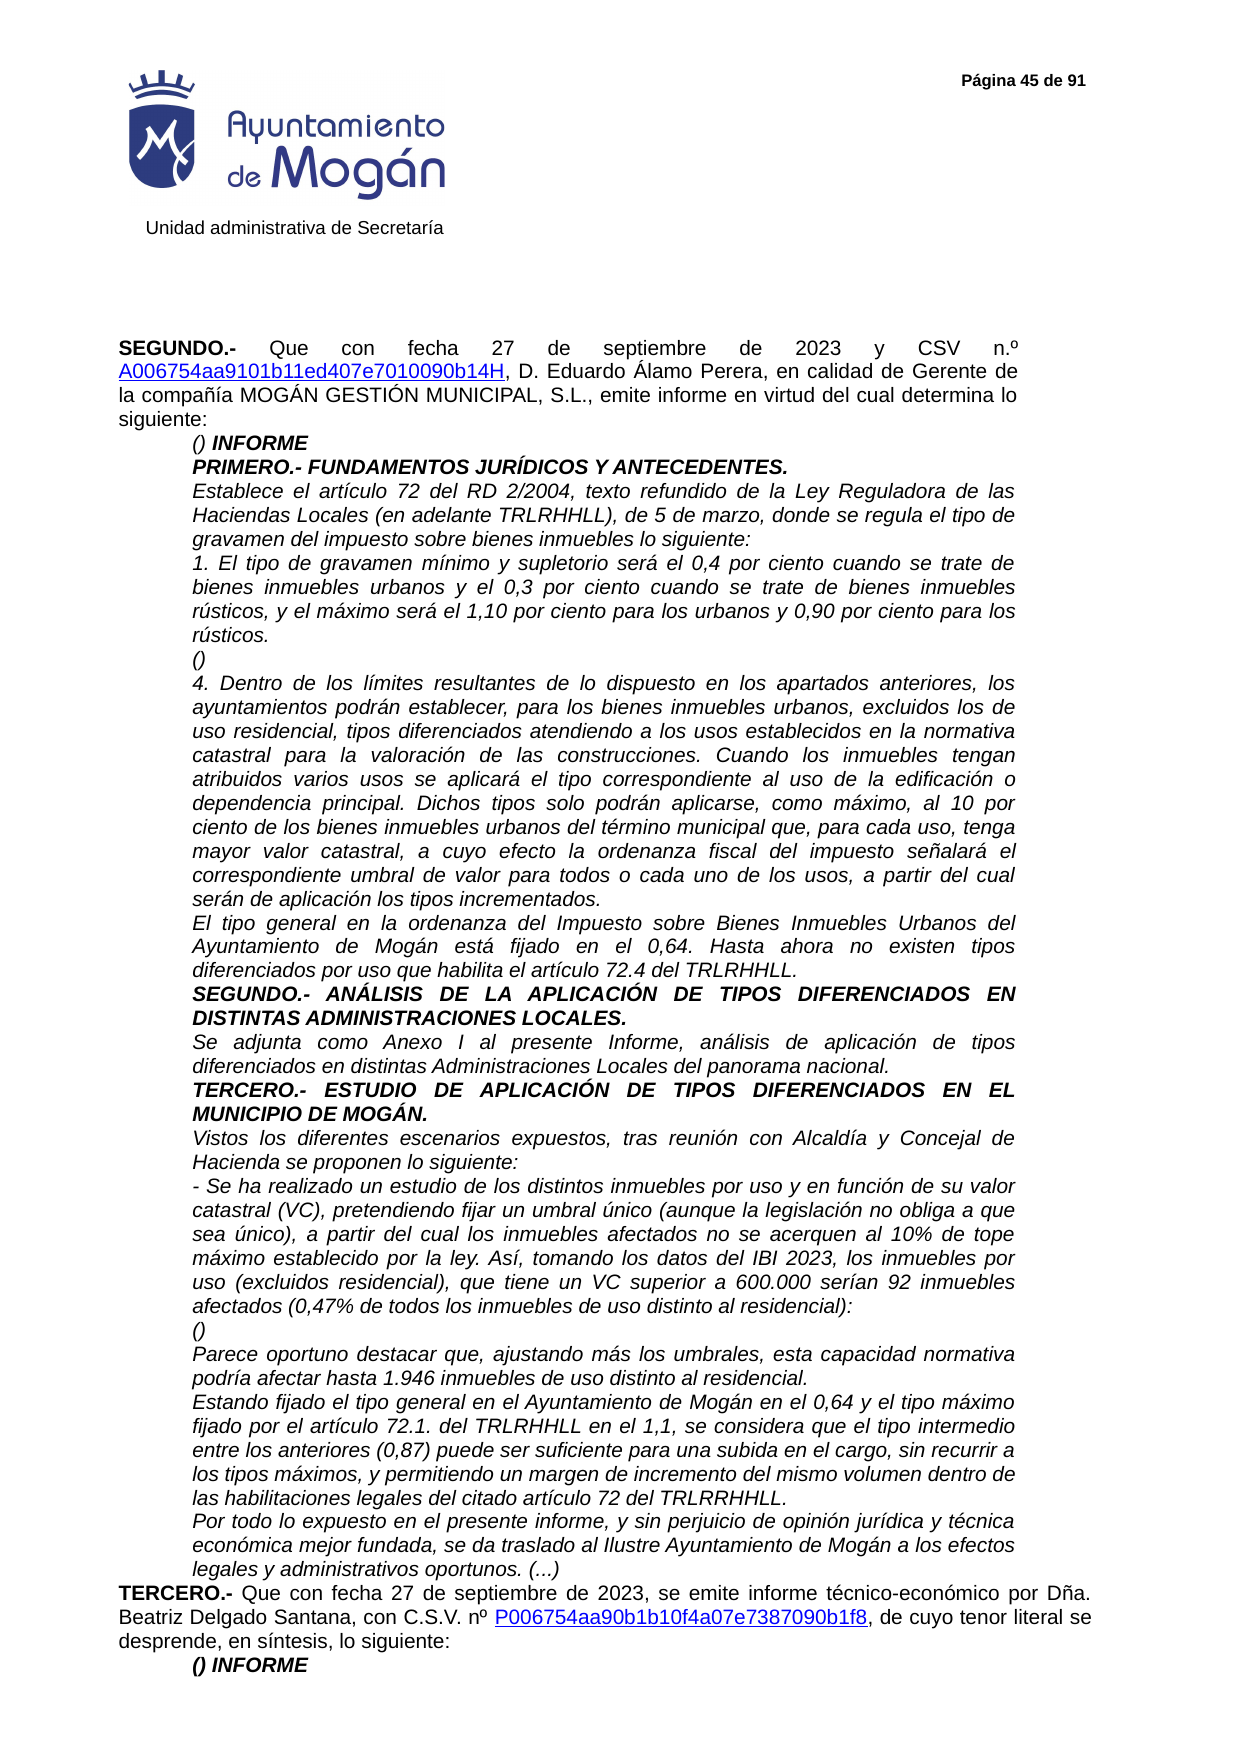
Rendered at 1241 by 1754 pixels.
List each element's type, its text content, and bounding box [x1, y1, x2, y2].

text Vistos los diferentes escenarios expuestos, tras reunión con Alcaldía y Concejal de Hacienda se proponen lo siguiente: [192, 1126, 1019, 1174]
text TERCERO.- Que con fecha 27 de septiembre de 2023, se emite informe técnico-económico por Dña. Beatriz Delgado Santana, con C.S.V. nº P006754aa90b1b10f4a07e7387090b1f8, de cuyo tenor literal se desprende, en síntesis, lo siguiente: [118, 1581, 1092, 1653]
text PRIMERO.- FUNDAMENTOS JURÍDICOS Y ANTECEDENTES. [192, 455, 1019, 479]
text Se adjunta como Anexo I al presente Informe, análisis de aplicación de tipos diferenciados en distintas Administraciones Locales del panorama nacional. [192, 1030, 1019, 1078]
text () [192, 647, 1019, 671]
text () [192, 1318, 1019, 1342]
text Establece el artículo 72 del RD 2/2004, texto refundido de la Ley Reguladora de las Haciendas Locales (en adelante TRLRHHLL), de 5 de marzo, donde se regula el tipo de gravamen del impuesto sobre bienes inmuebles lo siguiente: [192, 479, 1019, 551]
text SEGUNDO.- Que con fecha 27 de septiembre de 2023 y CSV n.º A006754aa9101b11ed407e7010090b14H, D. Eduardo Álamo Perera, en calidad de Gerente de la compañía MOGÁN GESTIÓN MUNICIPAL, S.L., emite informe en virtud del cual determina lo siguiente: [118, 335, 1019, 431]
text SEGUNDO.- ANÁLISIS DE LA APLICACIÓN DE TIPOS DIFERENCIADOS EN DISTINTAS ADMINISTRACIONES LOCALES. [192, 982, 1019, 1030]
text TERCERO.- ESTUDIO DE APLICACIÓN DE TIPOS DIFERENCIADOS EN EL MUNICIPIO DE MOGÁN. [192, 1078, 1019, 1126]
text Por todo lo expuesto en el presente informe, y sin perjuicio de opinión jurídica y técnica económica mejor fundada, se da traslado al Ilustre Ayuntamiento de Mogán a los efectos legales y administrativos oportunos. (...) [192, 1509, 1019, 1581]
text Parece oportuno destacar que, ajustando más los umbrales, esta capacidad normativa podría afectar hasta 1.946 inmuebles de uso distinto al residencial. [192, 1342, 1019, 1389]
text 1. El tipo de gravamen mínimo y supletorio será el 0,4 por ciento cuando se trate de bienes inmuebles urbanos y el 0,3 por ciento cuando se trate de bienes inmuebles rústicos, y el máximo será el 1,10 por ciento para los urbanos y 0,90 por ciento para los rústicos. [192, 551, 1019, 647]
text 4. Dentro de los límites resultantes de lo dispuesto en los apartados anteriores, los ayuntamientos podrán establecer, para los bienes inmuebles urbanos, excluidos los de uso residencial, tipos diferenciados atendiendo a los usos establecidos en la normativa catastral para la valoración de las construcciones. Cuando los inmuebles tengan atribuidos varios usos se aplicará el tipo correspondiente al uso de la edificación o dependencia principal. Dichos tipos solo podrán aplicarse, como máximo, al 10 por ciento de los bienes inmuebles urbanos del término municipal que, para cada uso, tenga mayor valor catastral, a cuyo efecto la ordenanza fiscal del impuesto señalará el correspondiente umbral de valor para todos o cada uno de los usos, a partir del cual serán de aplicación los tipos incrementados. [192, 671, 1019, 910]
text - Se ha realizado un estudio de los distintos inmuebles por uso y en función de su valor catastral (VC), pretendiendo fijar un umbral único (aunque la legislación no obliga a que sea único), a partir del cual los inmuebles afectados no se acerquen al 10% de tope máximo establecido por la ley. Así, tomando los datos del IBI 2023, los inmuebles por uso (excluidos residencial), que tiene un VC superior a 600.000 serían 92 inmuebles afectados (0,47% de todos los inmuebles de uso distinto al residencial): [192, 1174, 1019, 1318]
text El tipo general en la ordenanza del Impuesto sobre Bienes Inmuebles Urbanos del Ayuntamiento de Mogán está fijado en el 0,64. Hasta ahora no existen tipos diferenciados por uso que habilita el artículo 72.4 del TRLRHHLL. [192, 910, 1019, 982]
text () INFORME [192, 431, 1019, 455]
text () INFORME [192, 1653, 1019, 1677]
picture [128, 70, 445, 206]
text Estando fijado el tipo general en el Ayuntamiento de Mogán en el 0,64 y el tipo máximo fijado por el artículo 72.1. del TRLRHHLL en el 1,1, se considera que el tipo intermedio entre los anteriores (0,87) puede ser suficiente para una subida en el cargo, sin recurrir a los tipos máximos, y permitiendo un margen de incremento del mismo volumen dentro de las habilitaciones legales del citado artículo 72 del TRLRRHHLL. [192, 1389, 1019, 1509]
